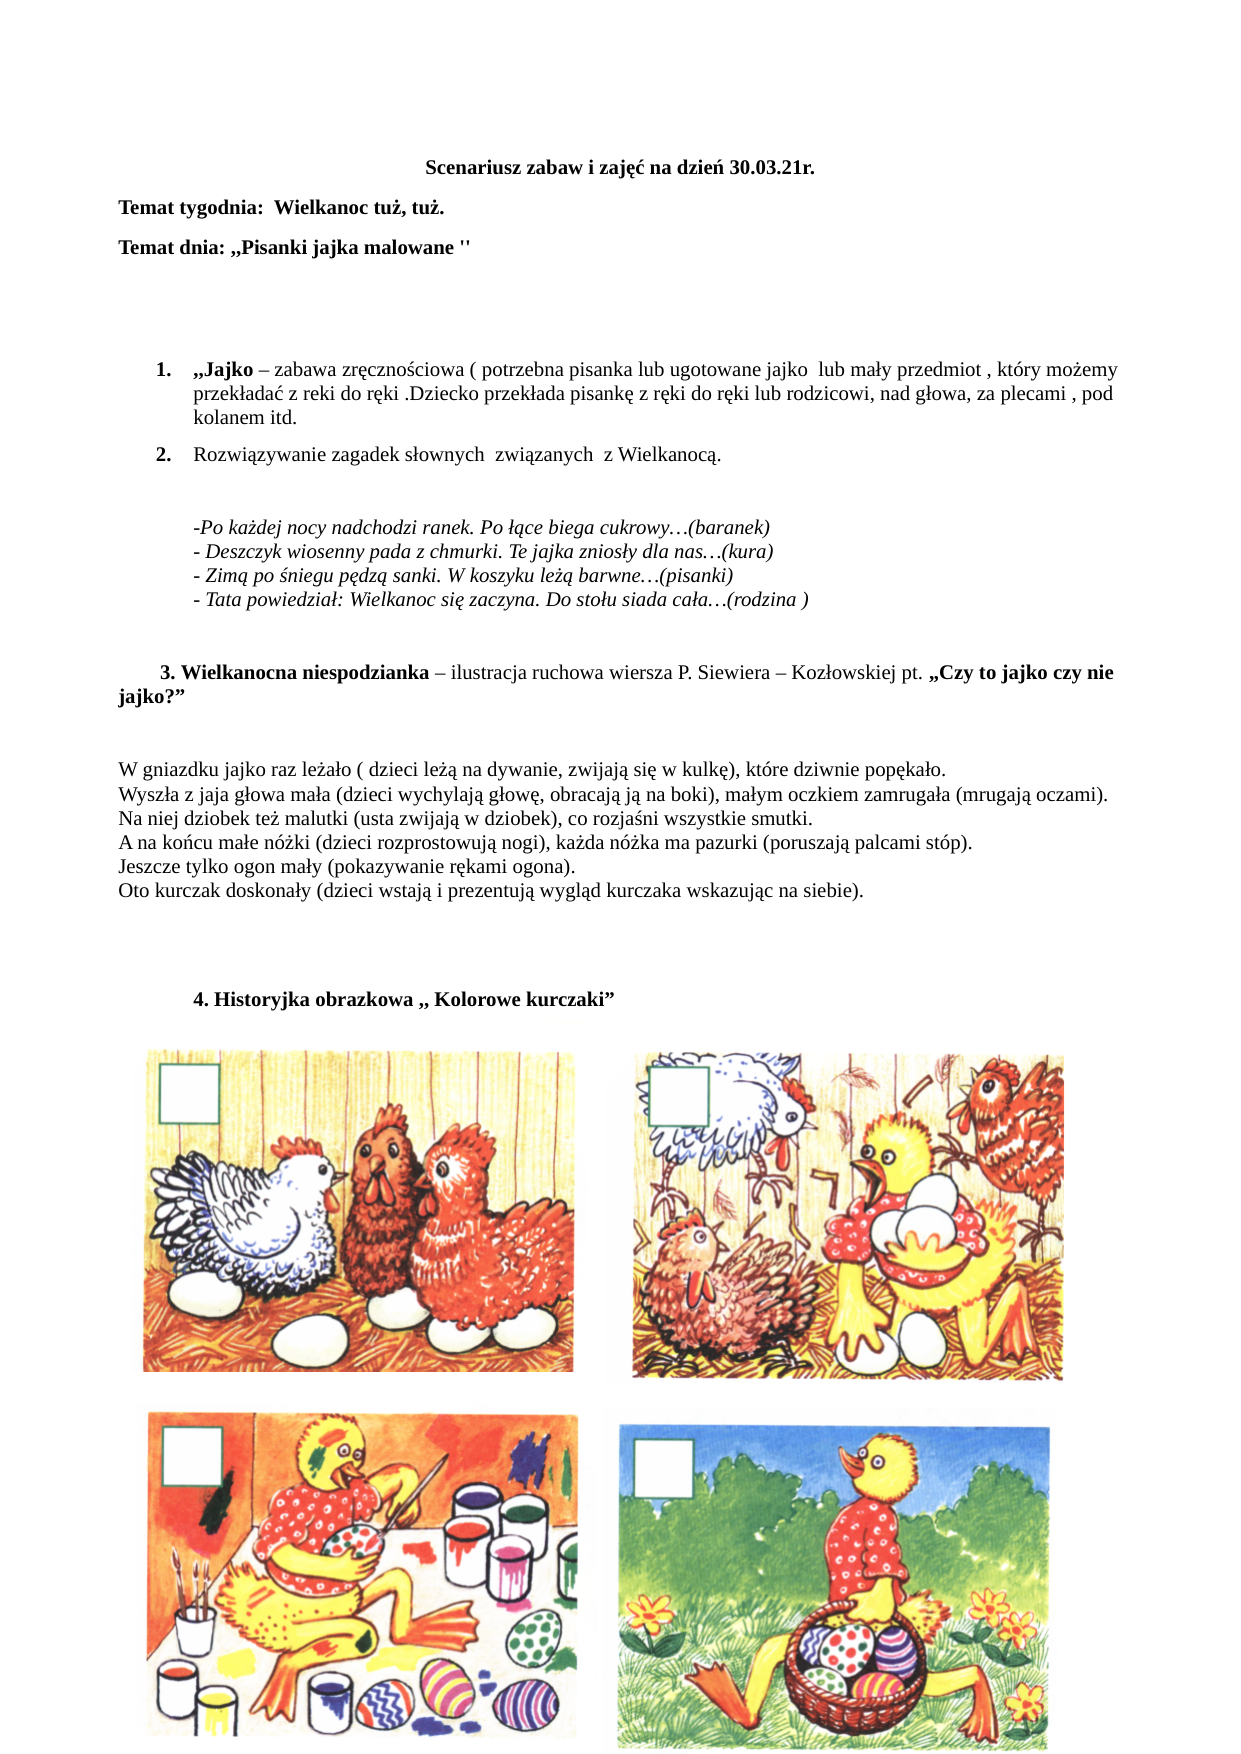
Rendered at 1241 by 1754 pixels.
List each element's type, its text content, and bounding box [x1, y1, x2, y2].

text Temat dnia: ,,Pisanki jajka malowane '' [118, 235, 1122, 259]
list ,,Jajko – zabawa zręcznościowa ( potrzebna pisanka lub ugotowane jajko lub mały przedmiot , który możemy przekładać z reki do ręki .Dziecko przekłada pisankę z ręki do ręki lub rodzicowi, nad głowa, za plecami , pod kolanem itd. [156, 357, 1122, 429]
picture [132, 1021, 587, 1372]
text Scenariusz zabaw i zajęć na dzień 30.03.21r. [118, 155, 1122, 179]
list Rozwiązywanie zagadek słownych związanych z Wielkanocą. [156, 442, 1122, 466]
text 3. Wielkanocna niespodzianka – ilustracja ruchowa wiersza P. Siewiera – Kozłowskiej pt. „Czy to jajko czy nie jajko?” [118, 660, 1122, 708]
picture [602, 1408, 1058, 1754]
picture [136, 1403, 597, 1754]
list 4. Historyjka obrazkowa ,, Kolorowe kurczaki” [156, 987, 1122, 1011]
list -Po każdej nocy nadchodzi ranek. Po łące biega cukrowy…(baranek) - Deszczyk wiosenny pada z chmurki. Te jajka zniosły dla nas…(kura) - Zimą po śniegu pędzą sanki. W koszyku leżą barwne…(pisanki) - Tata powiedział: Wielkanoc się zaczyna. Do stołu siada cała…(rodzina ) [156, 515, 1122, 611]
text W gniazdku jajko raz leżało ( dzieci leżą na dywanie, zwijają się w kulkę), które dziwnie popękało. Wyszła z jaja głowa mała (dzieci wychylają głowę, obracają ją na boki), małym oczkiem zamrugała (mrugają oczami). Na niej dziobek też malutki (usta zwijają w dziobek), co rozjaśni wszystkie smutki. A na końcu małe nóżki (dzieci rozprostowują nogi), każda nóżka ma pazurki (poruszają palcami stóp). Jeszcze tylko ogon mały (pokazywanie rękami ogona). Oto kurczak doskonały (dzieci wstają i prezentują wygląd kurczaka wskazując na siebie). [118, 757, 1122, 902]
text Temat tygodnia: Wielkanoc tuż, tuż. [118, 195, 1122, 219]
picture [604, 1042, 1065, 1383]
